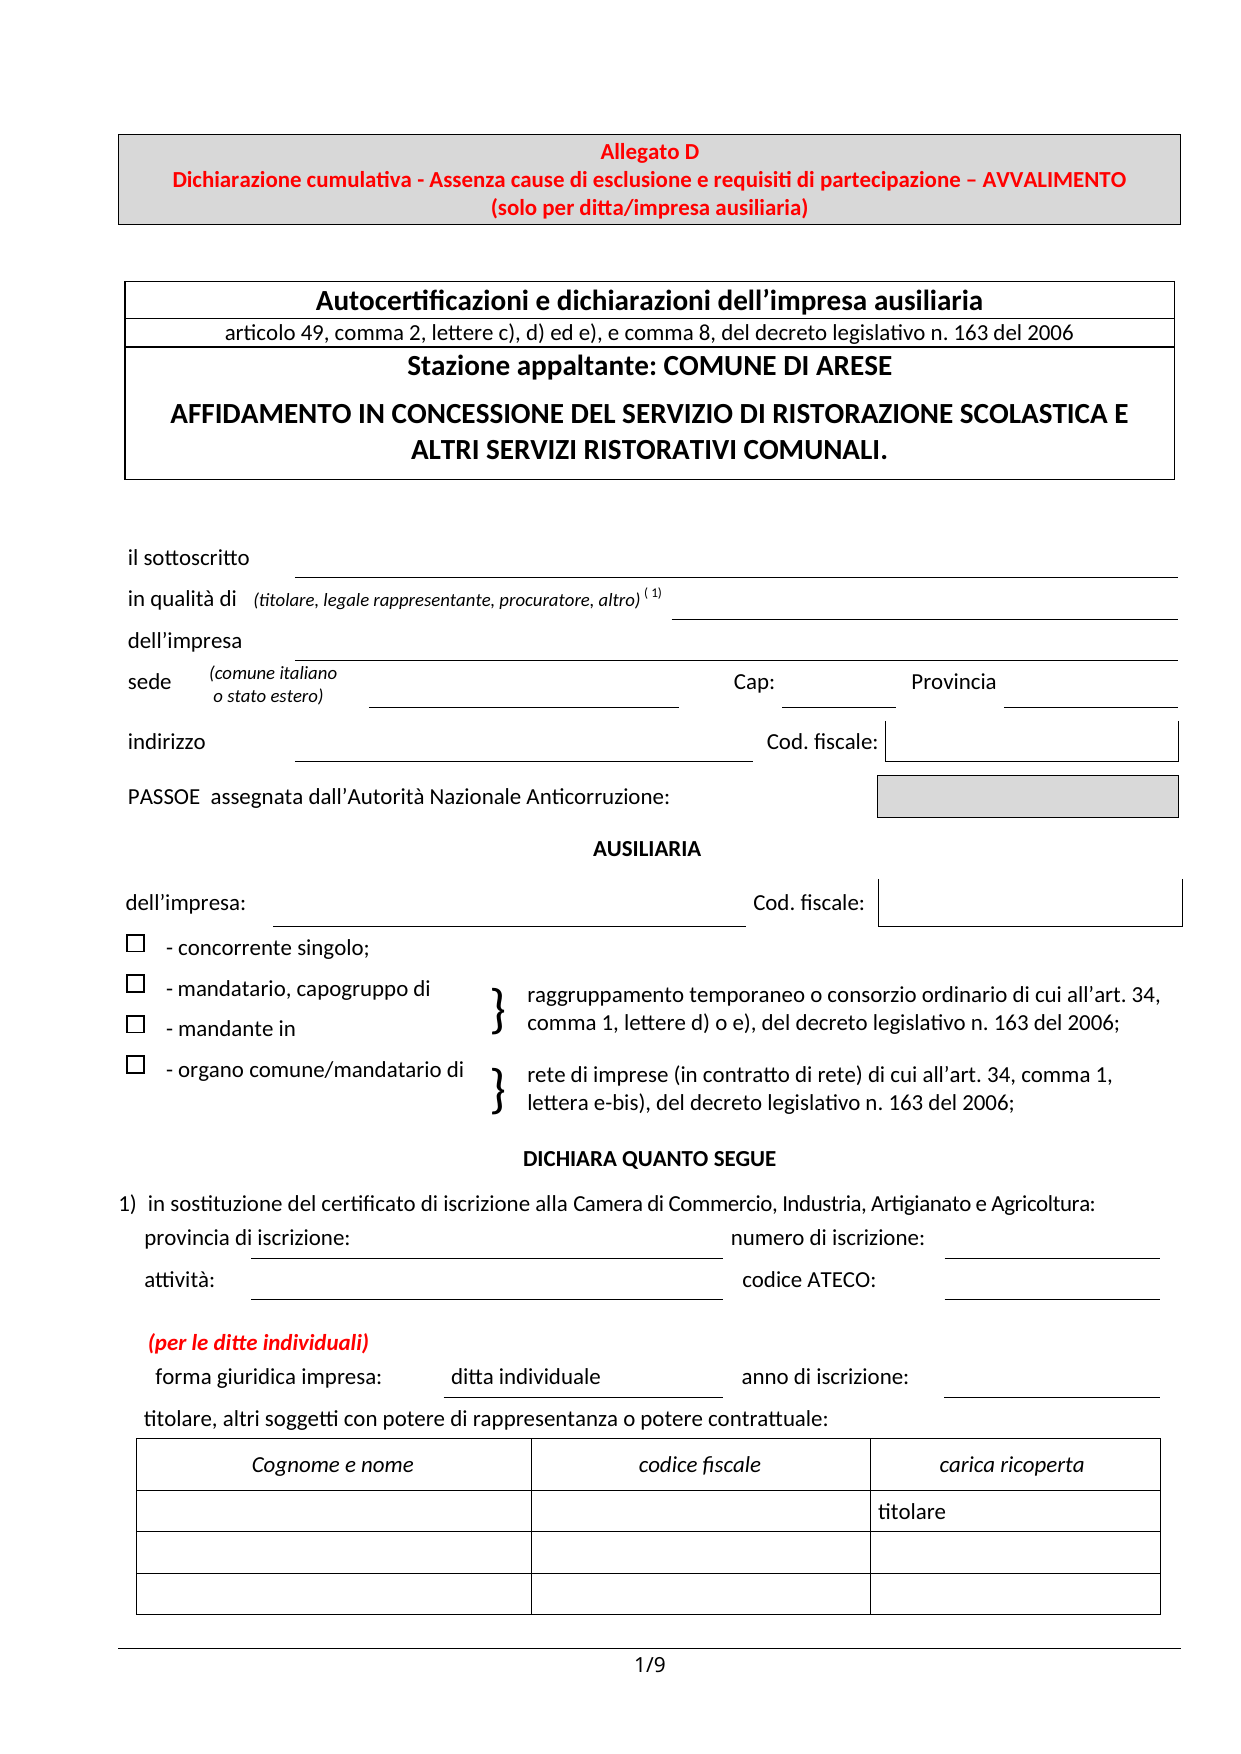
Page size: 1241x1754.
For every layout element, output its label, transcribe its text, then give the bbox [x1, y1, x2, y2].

table_cell [295, 619, 1179, 660]
table_header [945, 1217, 1160, 1257]
table_cell - concorrente singolo; [159, 926, 1182, 968]
table_cell [251, 1259, 723, 1299]
table_cell [871, 1574, 1160, 1614]
table_cell [369, 661, 679, 707]
table_cell (comune italiano o stato estero) [202, 660, 369, 707]
table_header numero di iscrizione: [723, 1217, 944, 1257]
table_cell [118, 926, 158, 968]
table_cell [137, 1491, 531, 1531]
table_cell in qualità di [120, 577, 246, 618]
text Dichiarazione cumulativa - Assenza cause di esclusione e requisiti di partecipazione – AVVALIMENTO [119, 162, 1180, 190]
table_cell titolare, altri soggetti con potere di rappresentanza o potere contrattuale: [136, 1397, 1161, 1438]
table_cell } [475, 968, 520, 1049]
table_cell [886, 721, 1178, 761]
table_header ditta individuale [444, 1356, 723, 1397]
table_header [295, 536, 1179, 577]
table_header provincia di iscrizione: [137, 1217, 444, 1257]
table_cell PASSOE assegnata dall’Autorità Nazionale Anticorruzione: [120, 775, 877, 817]
table_cell [137, 1532, 531, 1573]
table_cell [672, 577, 1179, 618]
table_header [444, 1217, 723, 1257]
table_cell Cap: [679, 661, 782, 707]
table_cell Cognome e nome [137, 1439, 531, 1489]
table_cell carica ricoperta [871, 1439, 1160, 1489]
table_cell [532, 1532, 870, 1573]
table_cell - mandatario, capogruppo di [159, 968, 475, 1008]
table_cell [118, 1008, 158, 1049]
table_cell codice ATECO: [723, 1258, 944, 1299]
table_cell Provincia [896, 661, 1004, 707]
table_cell attività: [137, 1258, 251, 1299]
table_cell - organo comune/mandatario di [159, 1049, 475, 1127]
text Allegato D [119, 135, 1180, 162]
table_header [944, 1356, 1161, 1397]
table_cell rete di imprese (in contratto di rete) di cui all’art. 34, comma 1, lettera e-bis), del decreto legislativo n. 163 del 2006; [520, 1049, 1182, 1127]
table_cell [532, 1491, 870, 1531]
table_header [879, 879, 1182, 926]
table_header il sottoscritto [120, 536, 295, 577]
table_cell [137, 1574, 531, 1614]
table_cell Cod. fiscale: [753, 721, 885, 761]
table_cell } [475, 1049, 520, 1127]
table_cell [782, 661, 896, 707]
table_cell [878, 776, 1178, 817]
text 1) in sostituzione del certificato di iscrizione alla Camera di Commercio, Industria, Artigianato e Agricoltura: [118, 1189, 1181, 1217]
table_header Autocertificazioni e dichiarazioni dell’impresa ausiliaria [126, 282, 1174, 317]
table_cell [120, 761, 1179, 775]
table_cell [118, 968, 158, 1008]
table_cell AFFIDAMENTO IN CONCESSIONE DEL SERVIZIO DI RISTORAZIONE SCOLASTICA E ALTRI SERVIZI RISTORATIVI COMUNALI. [126, 383, 1174, 479]
table_cell Stazione appaltante: COMUNE DI ARESE [126, 348, 1174, 383]
table_cell articolo 49, comma 2, lettere c), d) ed e), e comma 8, del decreto legislativo n. 163 del 2006 [126, 319, 1174, 346]
table_cell indirizzo [120, 721, 295, 761]
table_cell [532, 1574, 870, 1614]
text (solo per ditta/impresa ausiliaria) [119, 190, 1180, 224]
table_header Cod. fiscale: [746, 879, 878, 926]
table_cell [120, 707, 1179, 721]
text (per le ditte individuali) [148, 1328, 1181, 1356]
table_cell raggruppamento temporaneo o consorzio ordinario di cui all’art. 34, comma 1, lettere d) o e), del decreto legislativo n. 163 del 2006; [520, 968, 1182, 1049]
table_header dell’impresa: [118, 879, 273, 926]
table_cell dell’impresa [120, 619, 295, 660]
table_cell codice fiscale [532, 1439, 870, 1489]
table_cell titolare [871, 1491, 1160, 1531]
table_cell [945, 1259, 1160, 1299]
table_cell [871, 1532, 1160, 1573]
table_cell [295, 721, 753, 761]
table_cell (titolare, legale rappresentante, procuratore, altro) ( ) [246, 577, 672, 618]
table_cell sede [120, 660, 202, 707]
table_header forma giuridica impresa: [136, 1356, 443, 1397]
text DICHIARA QUANTO SEGUE [118, 1144, 1181, 1172]
table_cell [1004, 660, 1179, 707]
table_header anno di iscrizione: [723, 1356, 944, 1397]
text AUSILIARIA [118, 834, 1181, 862]
table_cell - mandante in [159, 1008, 475, 1049]
table_cell [118, 1049, 158, 1127]
table_header [273, 879, 746, 926]
